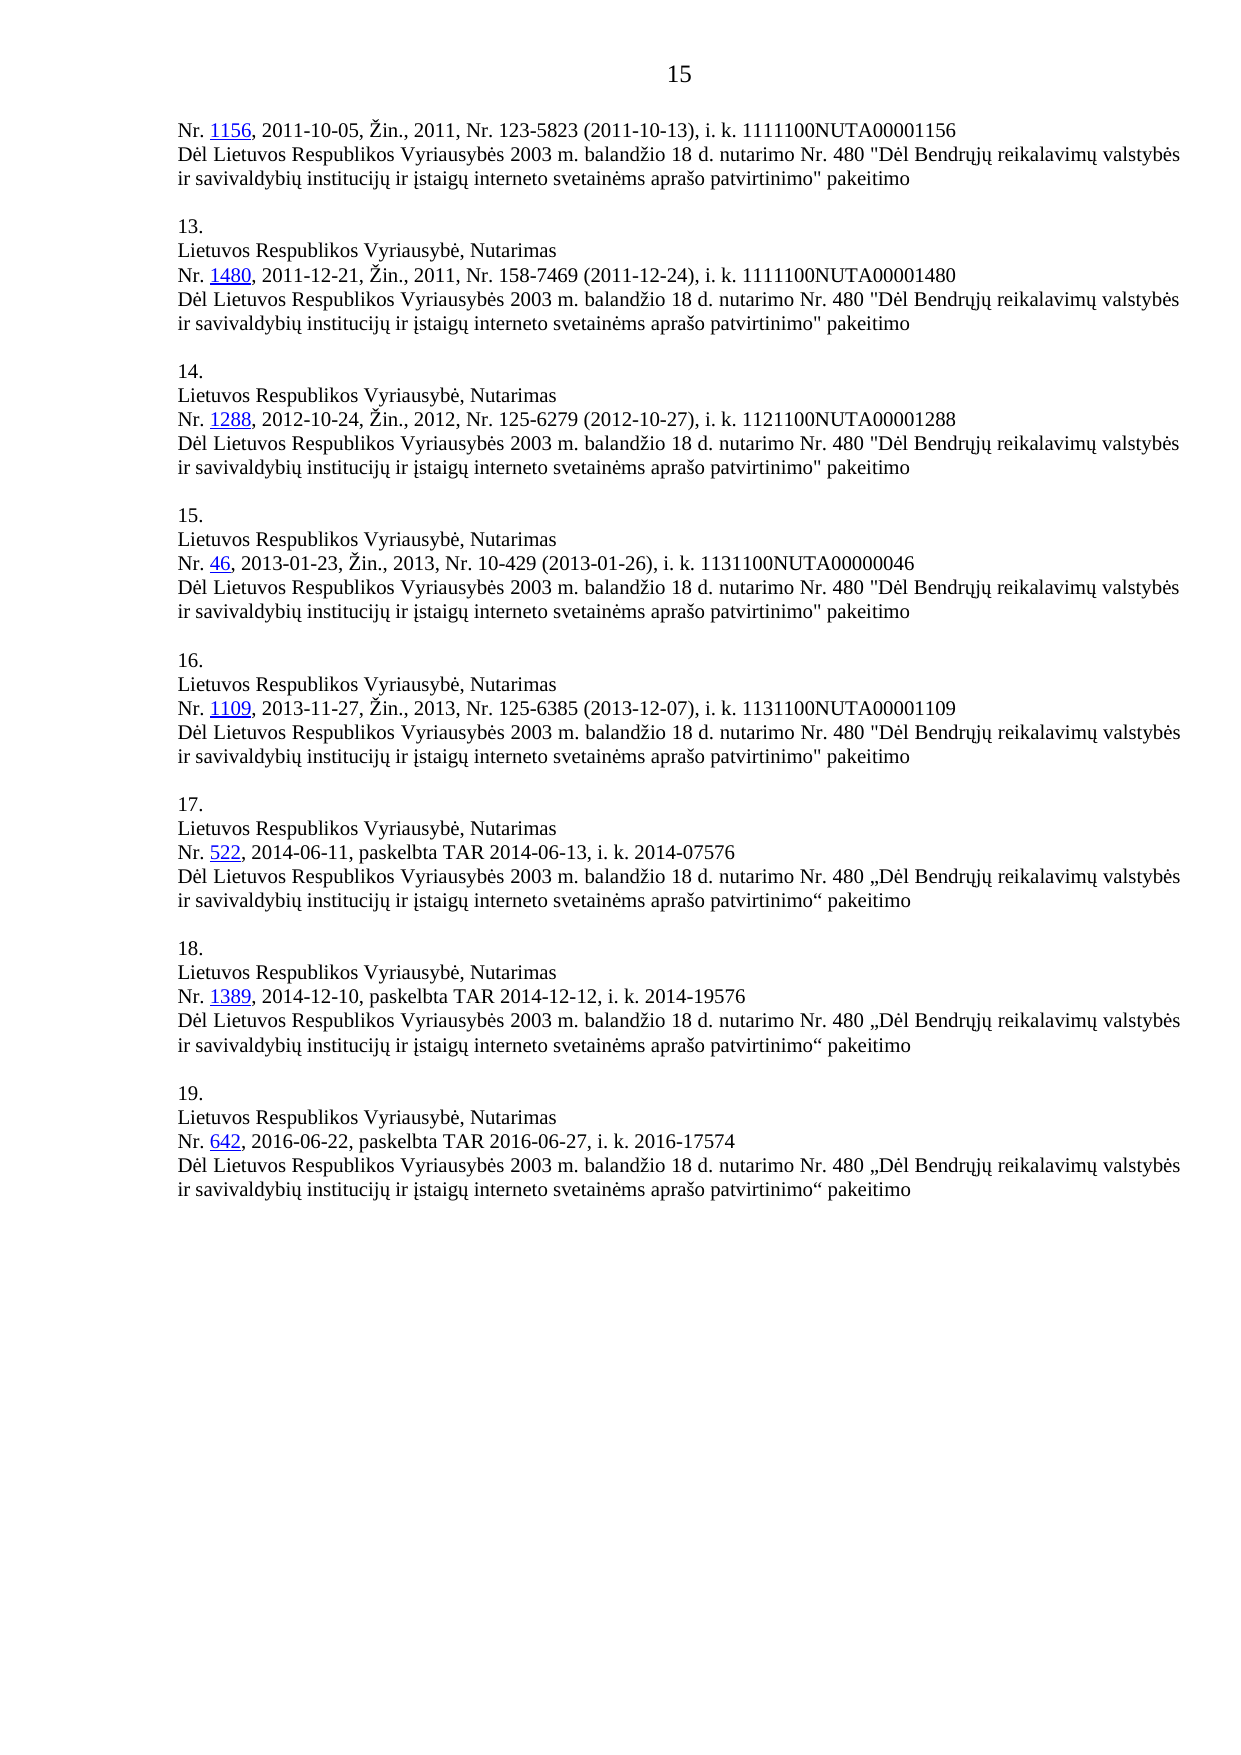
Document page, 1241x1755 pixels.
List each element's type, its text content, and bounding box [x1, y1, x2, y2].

text Nr. 1109, 2013-11-27, Žin., 2013, Nr. 125-6385 (2013-12-07), i. k. 1131100NUTA00001109 [177, 696, 1181, 720]
text Nr. 1480, 2011-12-21, Žin., 2011, Nr. 158-7469 (2011-12-24), i. k. 1111100NUTA00001480 [177, 262, 1181, 287]
text Nr. 46, 2013-01-23, Žin., 2013, Nr. 10-429 (2013-01-26), i. k. 1131100NUTA00000046 [177, 551, 1181, 575]
text Dėl Lietuvos Respublikos Vyriausybės 2003 m. balandžio 18 d. nutarimo Nr. 480 "Dėl Bendrųjų reikalavimų valstybės ir savivaldybių institucijų ir įstaigų interneto svetainėms aprašo patvirtinimo" pakeitimo [177, 142, 1181, 190]
text Dėl Lietuvos Respublikos Vyriausybės 2003 m. balandžio 18 d. nutarimo Nr. 480 "Dėl Bendrųjų reikalavimų valstybės ir savivaldybių institucijų ir įstaigų interneto svetainėms aprašo patvirtinimo" pakeitimo [177, 720, 1181, 768]
text 13. [177, 214, 1181, 238]
text Nr. 1389, 2014-12-10, paskelbta TAR 2014-12-12, i. k. 2014-19576 [177, 984, 1181, 1008]
text 19. [177, 1081, 1181, 1105]
text Lietuvos Respublikos Vyriausybė, Nutarimas [177, 383, 1181, 407]
text 16. [177, 647, 1181, 672]
text Nr. 1156, 2011-10-05, Žin., 2011, Nr. 123-5823 (2011-10-13), i. k. 1111100NUTA00001156 [177, 118, 1181, 142]
text Nr. 522, 2014-06-11, paskelbta TAR 2014-06-13, i. k. 2014-07576 [177, 840, 1181, 864]
text Lietuvos Respublikos Vyriausybė, Nutarimas [177, 527, 1181, 551]
text 17. [177, 792, 1181, 816]
text Lietuvos Respublikos Vyriausybė, Nutarimas [177, 960, 1181, 984]
text 14. [177, 359, 1181, 383]
text Dėl Lietuvos Respublikos Vyriausybės 2003 m. balandžio 18 d. nutarimo Nr. 480 "Dėl Bendrųjų reikalavimų valstybės ir savivaldybių institucijų ir įstaigų interneto svetainėms aprašo patvirtinimo" pakeitimo [177, 431, 1181, 479]
text 18. [177, 936, 1181, 960]
text 15. [177, 503, 1181, 527]
text Dėl Lietuvos Respublikos Vyriausybės 2003 m. balandžio 18 d. nutarimo Nr. 480 "Dėl Bendrųjų reikalavimų valstybės ir savivaldybių institucijų ir įstaigų interneto svetainėms aprašo patvirtinimo" pakeitimo [177, 287, 1181, 335]
text Nr. 1288, 2012-10-24, Žin., 2012, Nr. 125-6279 (2012-10-27), i. k. 1121100NUTA00001288 [177, 407, 1181, 431]
text Dėl Lietuvos Respublikos Vyriausybės 2003 m. balandžio 18 d. nutarimo Nr. 480 „Dėl Bendrųjų reikalavimų valstybės ir savivaldybių institucijų ir įstaigų interneto svetainėms aprašo patvirtinimo“ pakeitimo [177, 1153, 1181, 1201]
text Lietuvos Respublikos Vyriausybė, Nutarimas [177, 1105, 1181, 1129]
text Dėl Lietuvos Respublikos Vyriausybės 2003 m. balandžio 18 d. nutarimo Nr. 480 „Dėl Bendrųjų reikalavimų valstybės ir savivaldybių institucijų ir įstaigų interneto svetainėms aprašo patvirtinimo“ pakeitimo [177, 864, 1181, 912]
text Dėl Lietuvos Respublikos Vyriausybės 2003 m. balandžio 18 d. nutarimo Nr. 480 "Dėl Bendrųjų reikalavimų valstybės ir savivaldybių institucijų ir įstaigų interneto svetainėms aprašo patvirtinimo" pakeitimo [177, 575, 1181, 623]
text Lietuvos Respublikos Vyriausybė, Nutarimas [177, 238, 1181, 262]
text Nr. 642, 2016-06-22, paskelbta TAR 2016-06-27, i. k. 2016-17574 [177, 1129, 1181, 1153]
text Lietuvos Respublikos Vyriausybė, Nutarimas [177, 816, 1181, 840]
text Dėl Lietuvos Respublikos Vyriausybės 2003 m. balandžio 18 d. nutarimo Nr. 480 „Dėl Bendrųjų reikalavimų valstybės ir savivaldybių institucijų ir įstaigų interneto svetainėms aprašo patvirtinimo“ pakeitimo [177, 1008, 1181, 1057]
text Lietuvos Respublikos Vyriausybė, Nutarimas [177, 672, 1181, 696]
